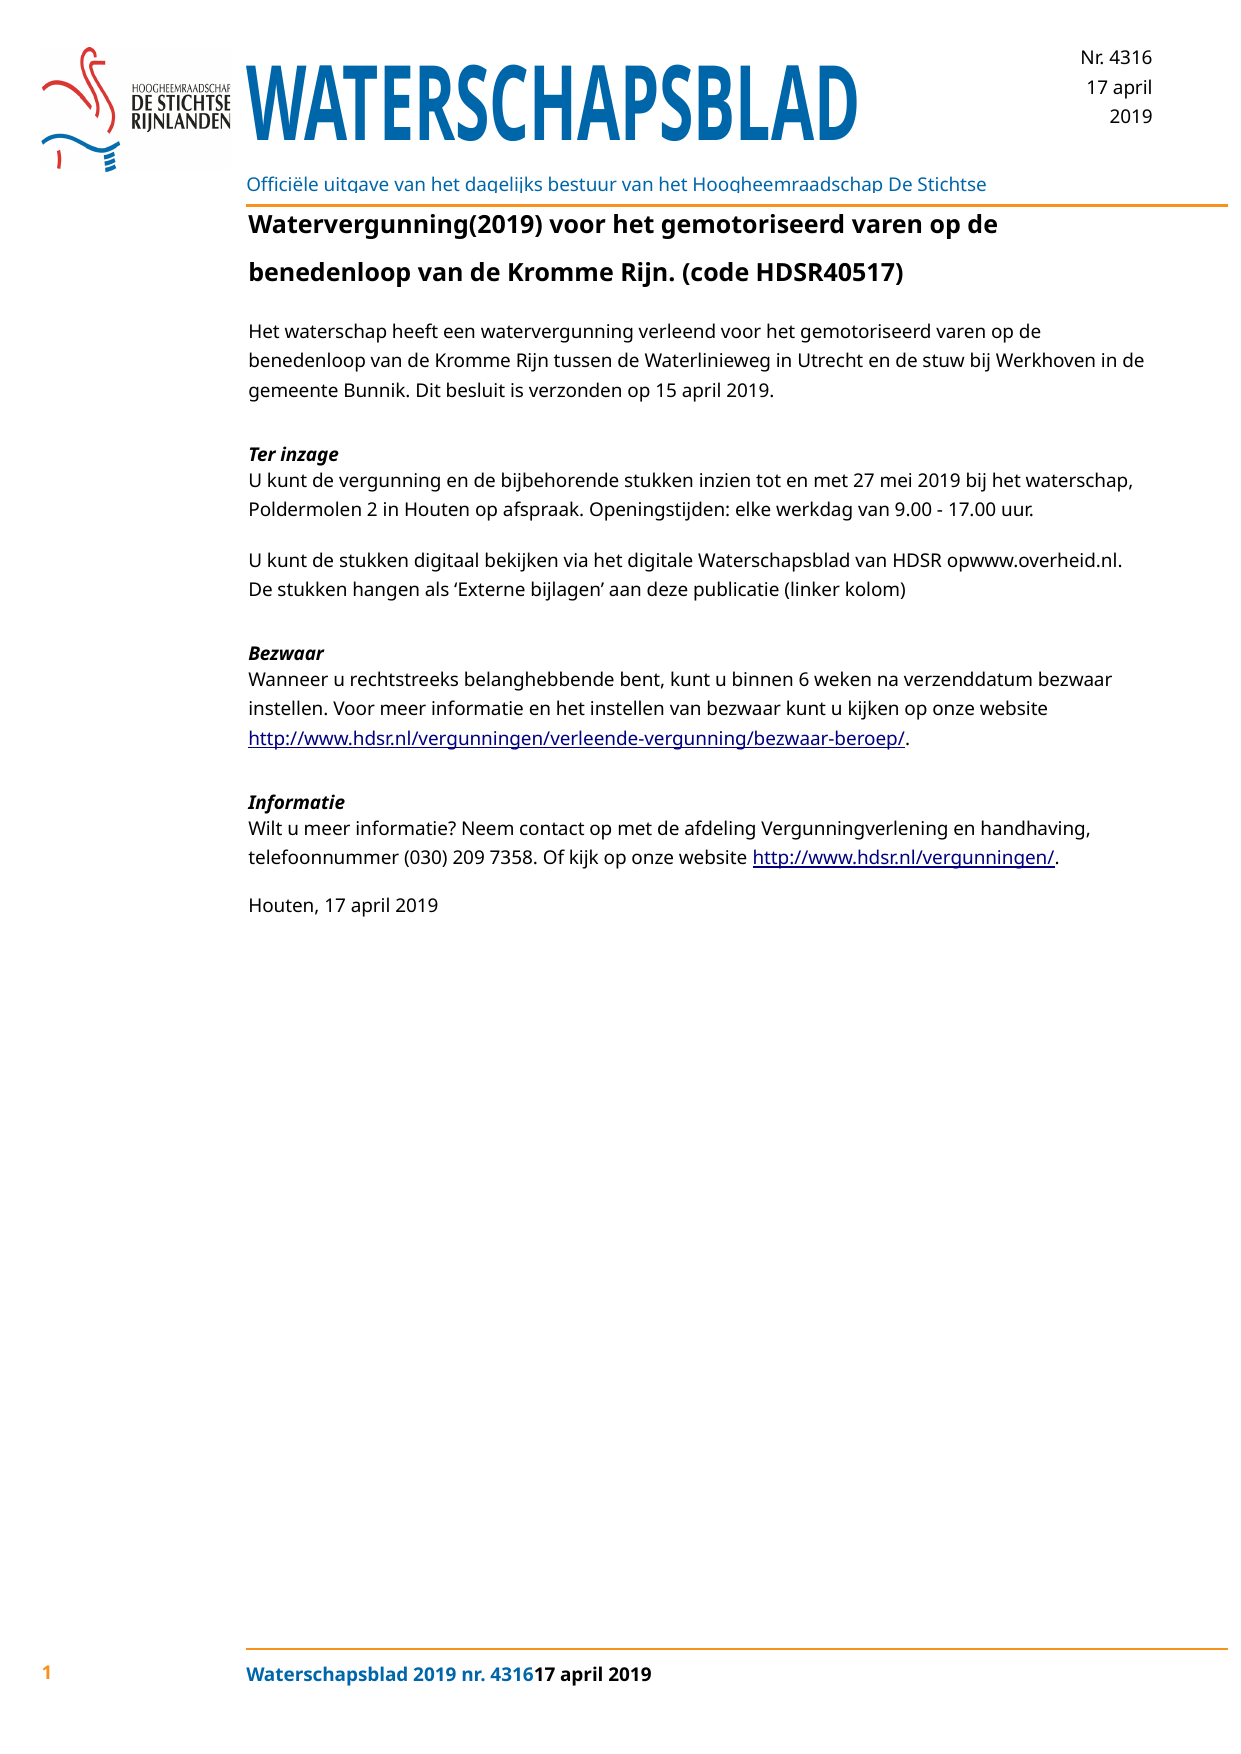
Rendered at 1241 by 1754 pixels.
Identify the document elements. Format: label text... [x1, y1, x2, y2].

text U kunt de stukken digitaal bekijken via het digitale Waterschapsblad van HDSR opwww.overheid.nl. De stukken hangen als ‘Externe bijlagen’ aan deze publicatie (linker kolom) [248, 547, 1152, 602]
text Bezwaar [248, 640, 1152, 666]
text Informatie [248, 789, 1152, 815]
text Wanneer u rechtstreeks belanghebbende bent, kunt u binnen 6 weken na verzenddatum bezwaar instellen. Voor meer informatie en het instellen van bezwaar kunt u kijken op onze website http://www.hdsr.nl/vergunningen/verleende-vergunning/bezwaar-beroep/. [248, 666, 1152, 751]
text Wilt u meer informatie? Neem contact op met de afdeling Vergunningverlening en handhaving, telefoonnummer (030) 209 7358. Of kijk op onze website http://www.hdsr.nl/vergunningen/. [248, 815, 1152, 870]
text Watervergunning(2019) voor het gemotoriseerd varen op de benedenloop van de Kromme Rijn. (code HDSR40517) [248, 207, 1152, 288]
text Het waterschap heeft een watervergunning verleend voor het gemotoriseerd varen op de benedenloop van de Kromme Rijn tussen de Waterlinieweg in Utrecht en de stuw bij Werkhoven in de gemeente Bunnik. Dit besluit is verzonden op 15 april 2019. [248, 318, 1152, 403]
text U kunt de vergunning en de bijbehorende stukken inzien tot en met 27 mei 2019 bij het waterschap, Poldermolen 2 in Houten op afspraak. Openingstijden: elke werkdag van 9.00 - 17.00 uur. [248, 467, 1152, 522]
text Ter inzage [248, 441, 1152, 467]
text Houten, 17 april 2019 [248, 892, 1152, 918]
picture [41, 47, 231, 172]
